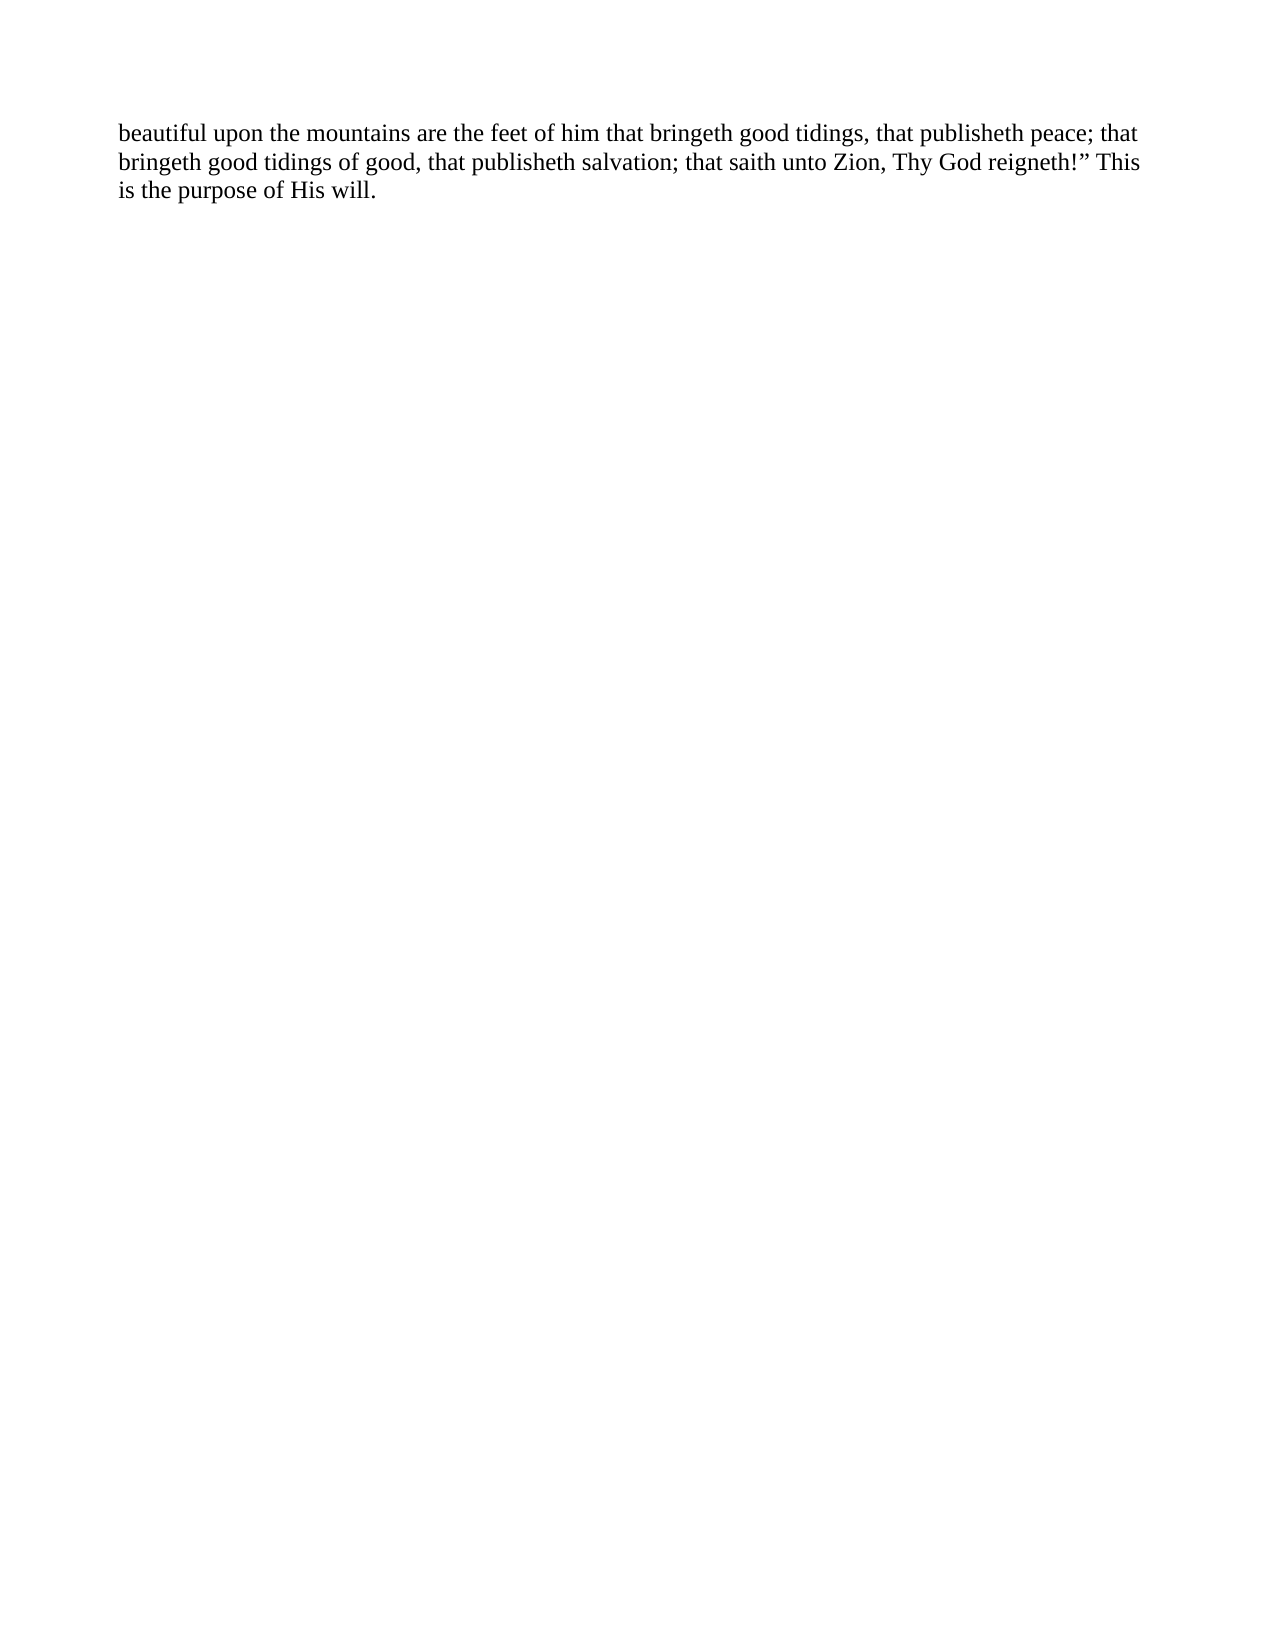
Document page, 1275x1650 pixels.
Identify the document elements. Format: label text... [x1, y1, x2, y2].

text beautiful upon the mountains are the feet of him that bringeth good tidings, that publisheth peace; that bringeth good tidings of good, that publisheth salvation; that saith unto Zion, Thy God reigneth!” This is the purpose of His will. [118, 118, 1157, 204]
